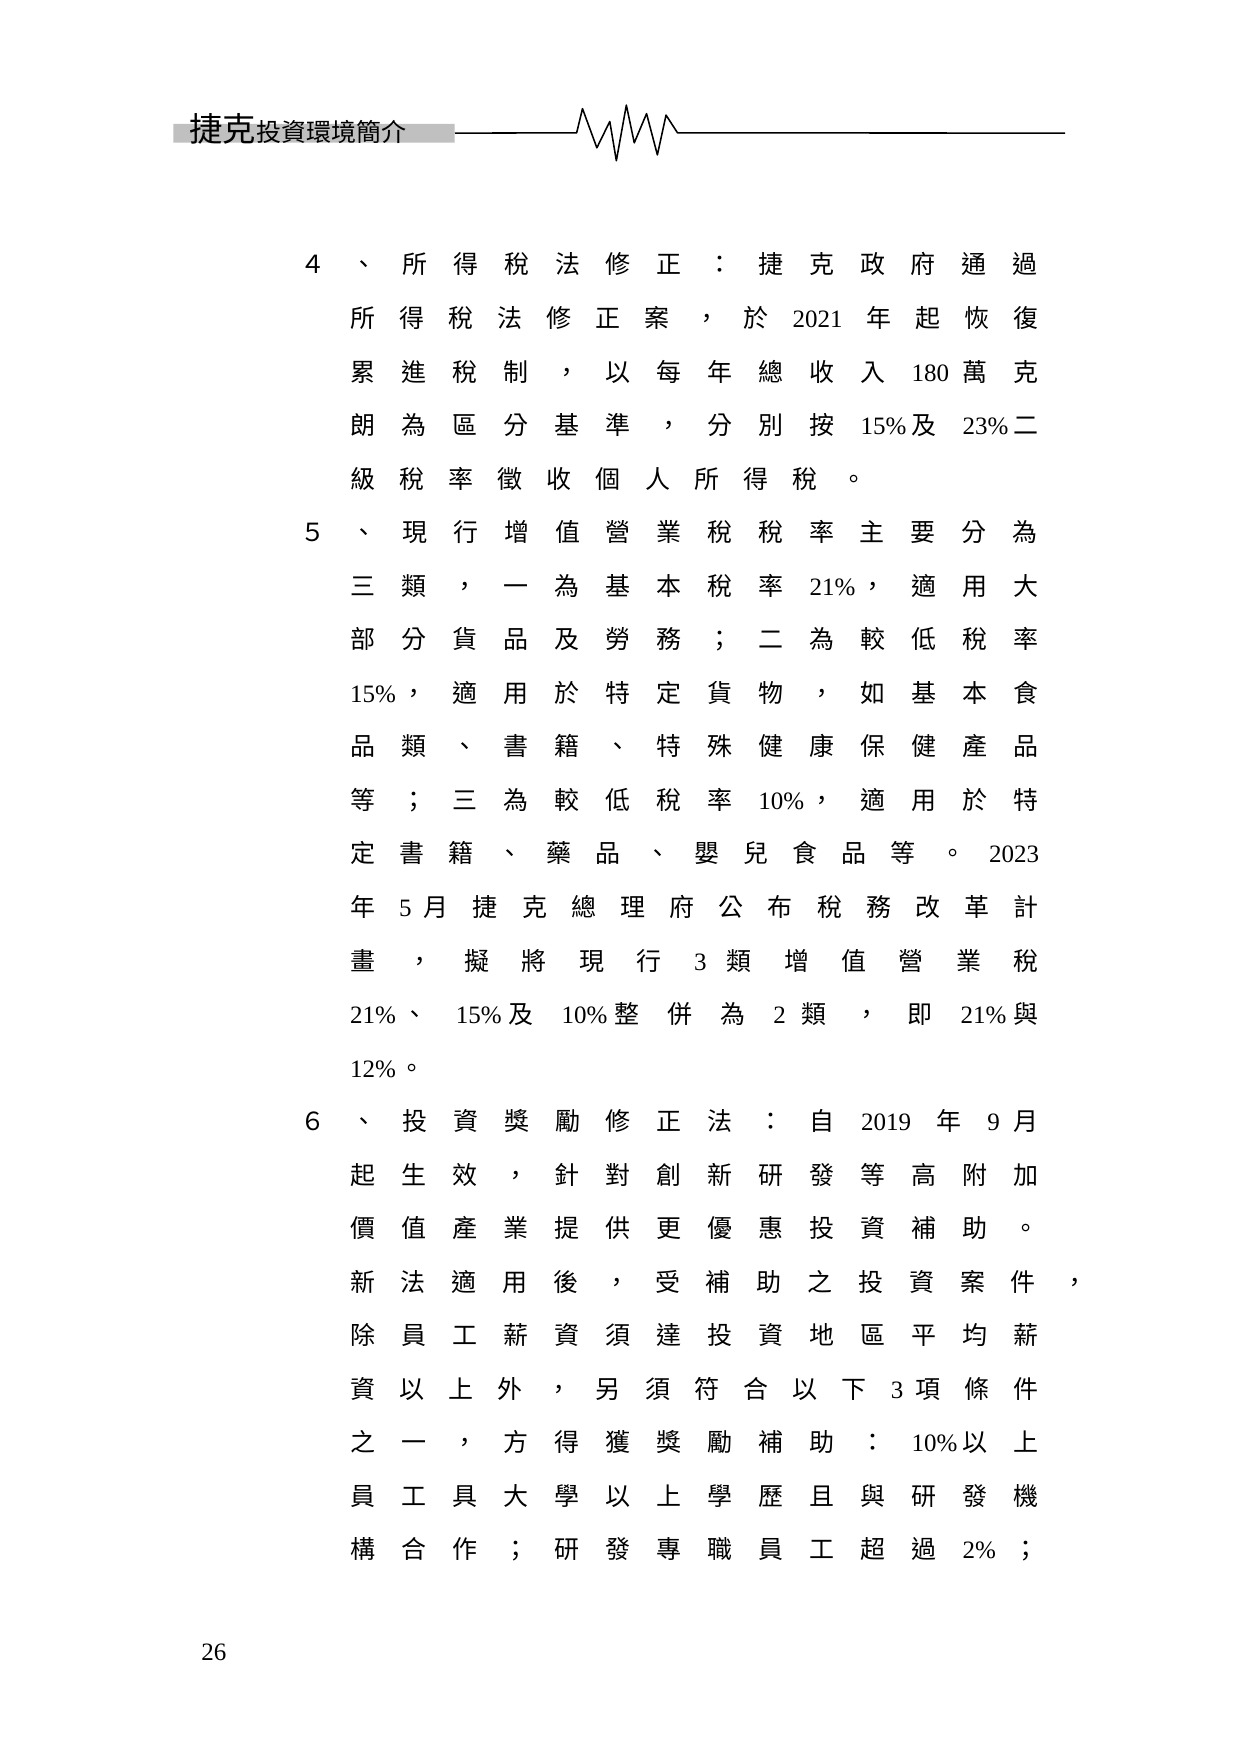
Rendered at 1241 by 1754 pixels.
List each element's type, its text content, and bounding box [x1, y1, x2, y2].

text ６、投資獎勵修正法：自2019年9月起生效，針對創新研發等高附加價值產業提供更優惠投資補助。新法適用後，受補助之投資案件，除員工薪資須達投資地區平均薪資以上外，另須符合以下3項條件之一，方得獲獎勵補助：10%以上員工具大學以上學歷且與研發機構合作；研發專職員工超過2%；研發設備占固定資本投入10%以上。既有法案規定所有獎勵措施都必須得到總理府之批准，導致審核進度緩慢，增加外國投資人不確定性，並降低投資捷克之興趣。為修正此缺陷，捷克總理府已於2023年3月22日批准《投資獎勵法》修正草案，以確保投資獎勵申請審核機制更有效率及更透明。該修正草案將為投資獎勵分為策略性及非策略性。非策略性投資獎勵將由貿工部與其他相關部會共同批准，特別是財政部。這將使申請流程效率更高及更透明。至策略性投資獎勵，則仍須經總理府核准。 [276, 1093, 1063, 1575]
text ５、現行增值營業稅稅率主要分為三類，一為基本稅率21%，適用大部分貨品及勞務；二為較低稅率15%，適用於特定貨物，如基本食品類、書籍、特殊健康保健產品等；三為較低稅率10%，適用於特定書籍、藥品、嬰兒食品等。2023年5月捷克總理府公布稅務改革計畫，擬將現行3類增值營業稅21%、15%及10%整併為2類，即21%與12%。 [276, 504, 1063, 1093]
text ４、所得稅法修正：捷克政府通過所得稅法修正案，於2021年起恢復累進稅制，以每年總收入180萬克朗為區分基準，分別按15%及23%二級稅率徵收個人所得稅。 [276, 236, 1063, 504]
